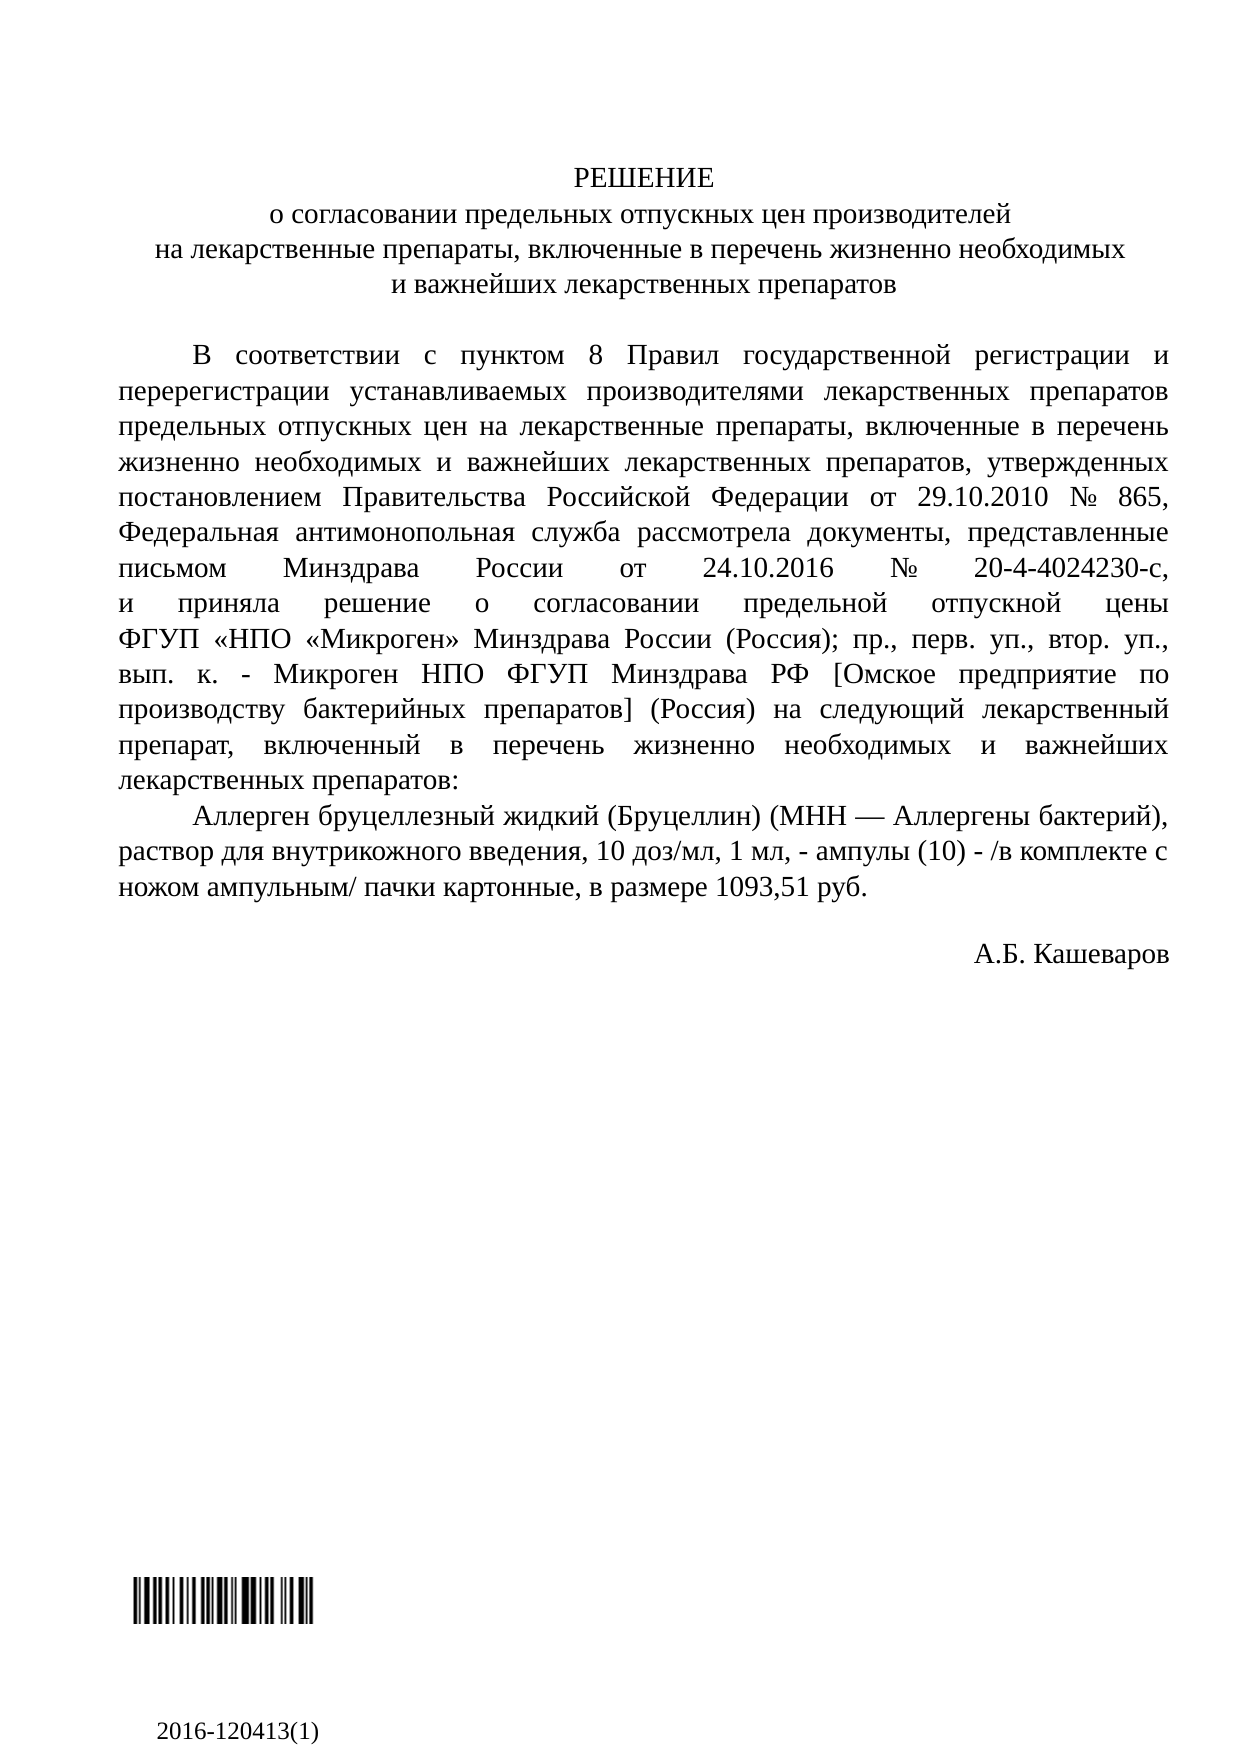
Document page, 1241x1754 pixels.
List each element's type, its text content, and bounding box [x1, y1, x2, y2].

picture [118, 1577, 331, 1624]
text о согласовании предельных отпускных цен производителей [118, 195, 1170, 230]
text Аллерген бруцеллезный жидкий (Бруцеллин) (МНН — Аллергены бактерий), раствор для внутрикожного введения, 10 доз/мл, 1 мл, - ампулы (10) - /в комплекте с ножом ампульным/ пачки картонные, в размере 1093,51 руб. [118, 797, 1170, 903]
text и важнейших лекарственных препаратов [118, 266, 1170, 301]
text на лекарственные препараты, включенные в перечень жизненно необходимых [118, 230, 1170, 266]
text А.Б. Кашеваров [898, 937, 1170, 970]
text В соответствии с пунктом 8 Правил государственной регистрации и перерегистрации устанавливаемых производителями лекарственных препаратов предельных отпускных цен на лекарственные препараты, включенные в перечень жизненно необходимых и важнейших лекарственных препаратов, утвержденных постановлением Правительства Российской Федерации от 29.10.2010 № 865, Федеральная антимонопольная служба рассмотрела документы, представленные письмом Минздрава России от 24.10.2016 № 20-4-4024230-с, и приняла решение о согласовании предельной отпускной цены ФГУП «НПО «Микроген» Минздрава России (Россия); пр., перв. уп., втор. уп., вып. к. - Микроген НПО ФГУП Минздрава РФ [Омское предприятие по производству бактерийных препаратов] (Россия) на следующий лекарственный препарат, включенный в перечень жизненно необходимых и важнейших лекарственных препаратов: [118, 336, 1170, 797]
text РЕШЕНИЕ [118, 159, 1170, 195]
